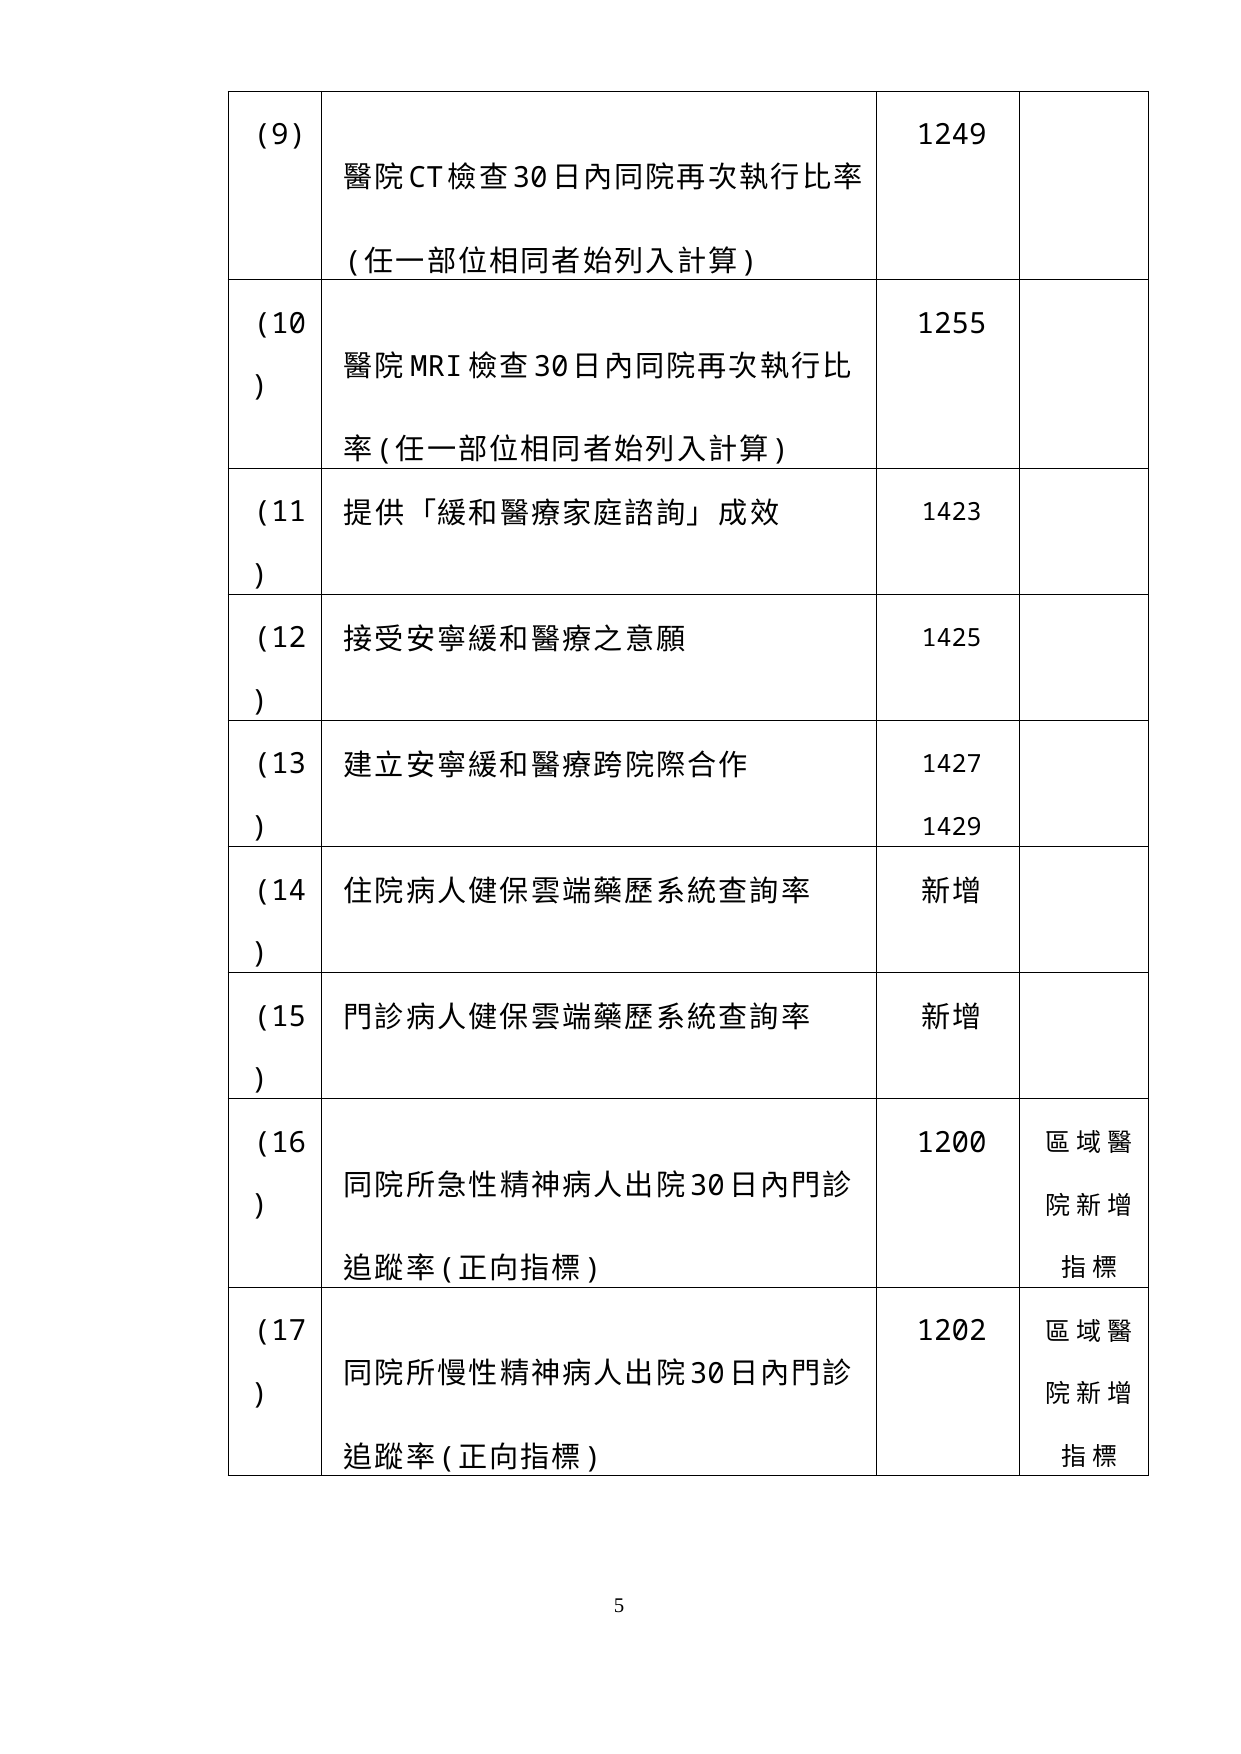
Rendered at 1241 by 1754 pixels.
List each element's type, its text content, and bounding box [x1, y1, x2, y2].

table_cell [1020, 721, 1148, 846]
table_cell [1020, 973, 1148, 1098]
table_cell 門診病人健保雲端藥歷系統查詢率 [322, 973, 876, 1098]
table_cell [1020, 469, 1148, 594]
table_cell (13) [229, 721, 321, 846]
table_cell (14) [229, 847, 321, 972]
table_cell (16) [229, 1099, 321, 1287]
table_cell [1020, 595, 1148, 720]
table_cell (12) [229, 595, 321, 720]
table_cell 區域醫院新增指標 [1020, 1099, 1148, 1287]
table_cell 接受安寧緩和醫療之意願 [322, 595, 876, 720]
table_cell 區域醫院新增指標 [1020, 1288, 1148, 1475]
table_cell 1249 [877, 92, 1019, 279]
table_cell [1020, 280, 1148, 468]
table_cell (17) [229, 1288, 321, 1475]
table_cell 建立安寧緩和醫療跨院際合作 [322, 721, 876, 846]
table_cell 同院所急性精神病人出院30日內門診追蹤率(正向指標) [322, 1099, 876, 1287]
table_cell (15) [229, 973, 321, 1098]
table_cell 同院所慢性精神病人出院30日內門診追蹤率(正向指標) [322, 1288, 876, 1475]
table_cell 醫院CT檢查30日內同院再次執行比率(任一部位相同者始列入計算) [322, 92, 876, 279]
table_cell 1427 1429 [877, 721, 1019, 846]
table_cell 住院病人健保雲端藥歷系統查詢率 [322, 847, 876, 972]
table_cell 醫院MRI檢查30日內同院再次執行比率(任一部位相同者始列入計算) [322, 280, 876, 468]
table_cell (11) [229, 469, 321, 594]
table_cell 1423 [877, 469, 1019, 594]
table_cell 1202 [877, 1288, 1019, 1475]
table_cell 新增 [877, 973, 1019, 1098]
table_cell (10) [229, 280, 321, 468]
table_cell [1020, 847, 1148, 972]
table_cell 新增 [877, 847, 1019, 972]
table_cell 1425 [877, 595, 1019, 720]
table_cell [1020, 92, 1148, 279]
table_cell 1255 [877, 280, 1019, 468]
table_cell (9) [229, 92, 321, 279]
table_cell 1200 [877, 1099, 1019, 1287]
table_cell 提供「緩和醫療家庭諮詢」成效 [322, 469, 876, 594]
